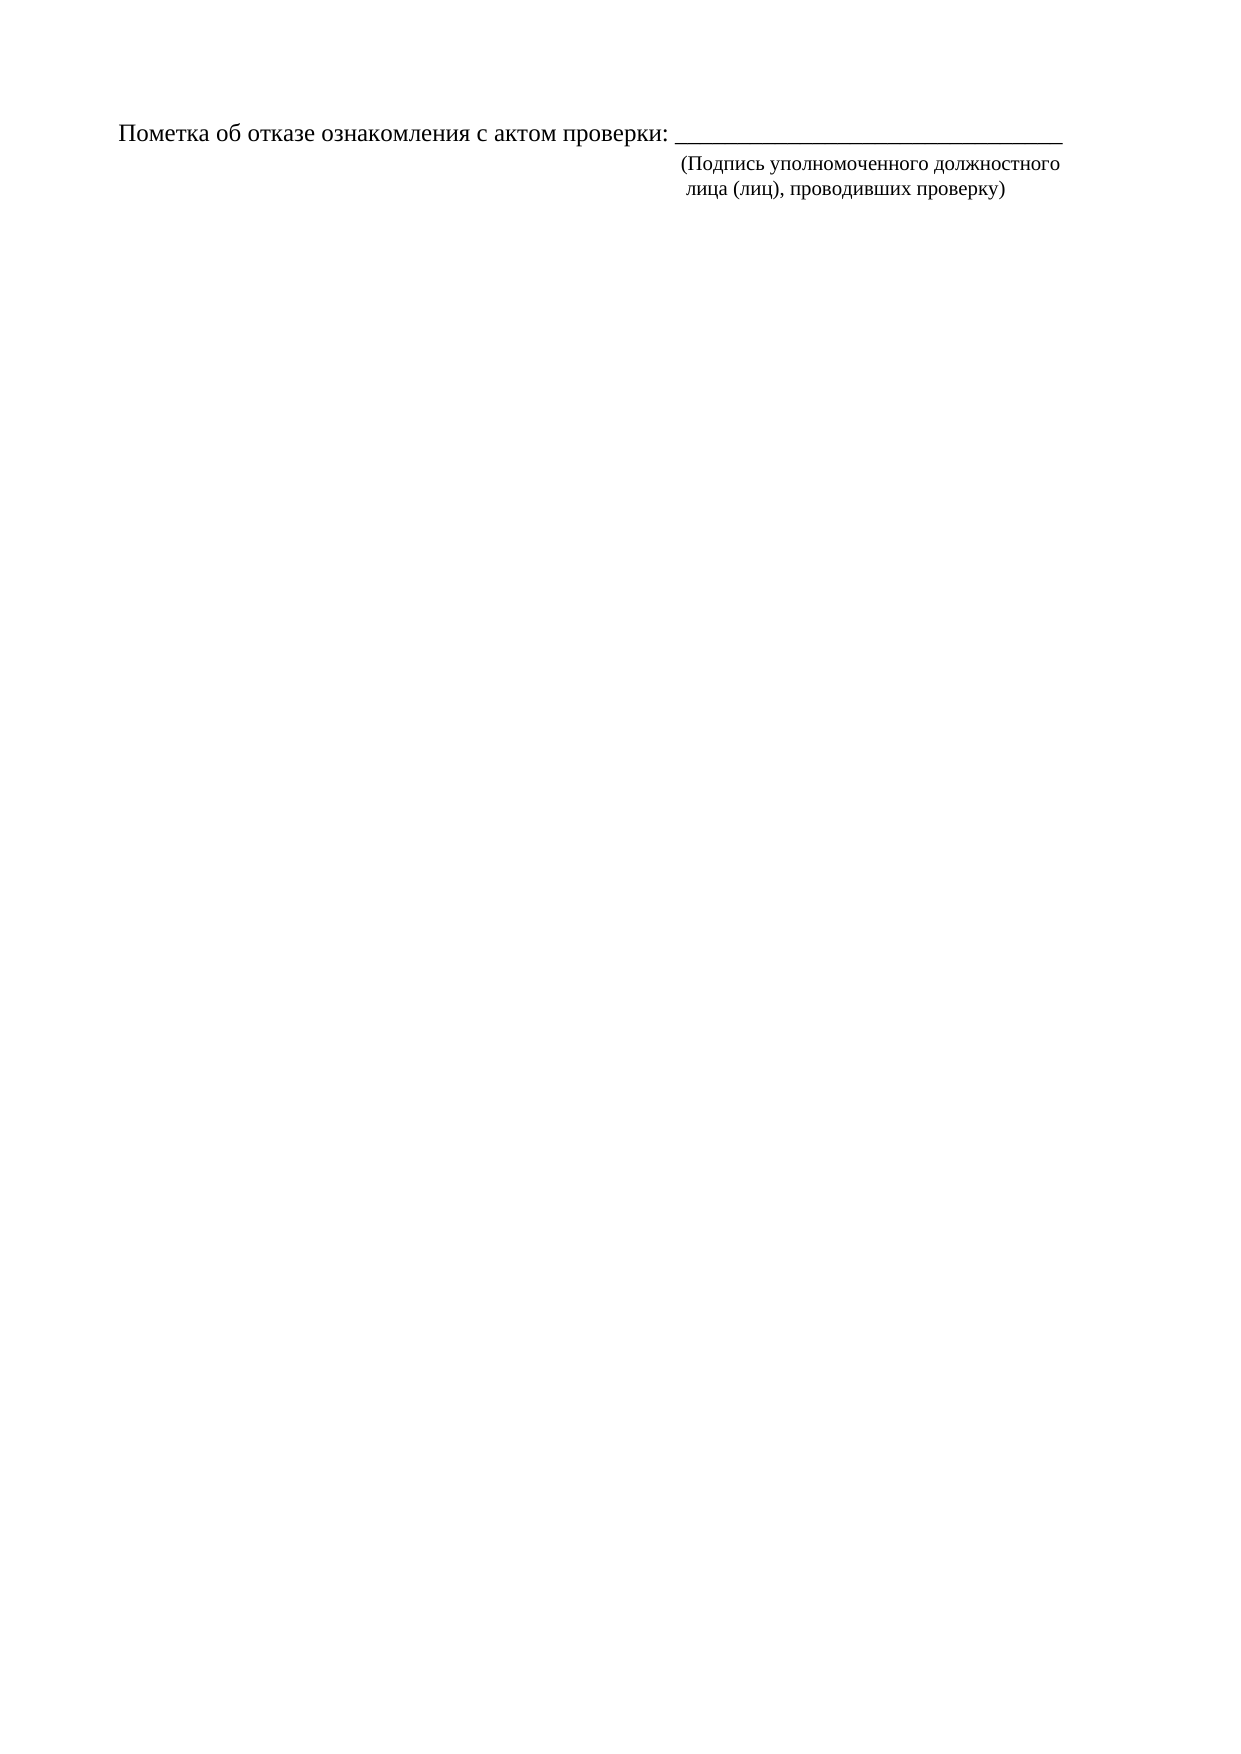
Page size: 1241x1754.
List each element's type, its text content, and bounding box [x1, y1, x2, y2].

text лица (лиц), проводивших проверку) [118, 176, 1122, 200]
text Пометка об отказе ознакомления с актом проверки: _______________________________ [118, 118, 1122, 147]
text (Подпись уполномоченного должностного [118, 147, 1122, 176]
